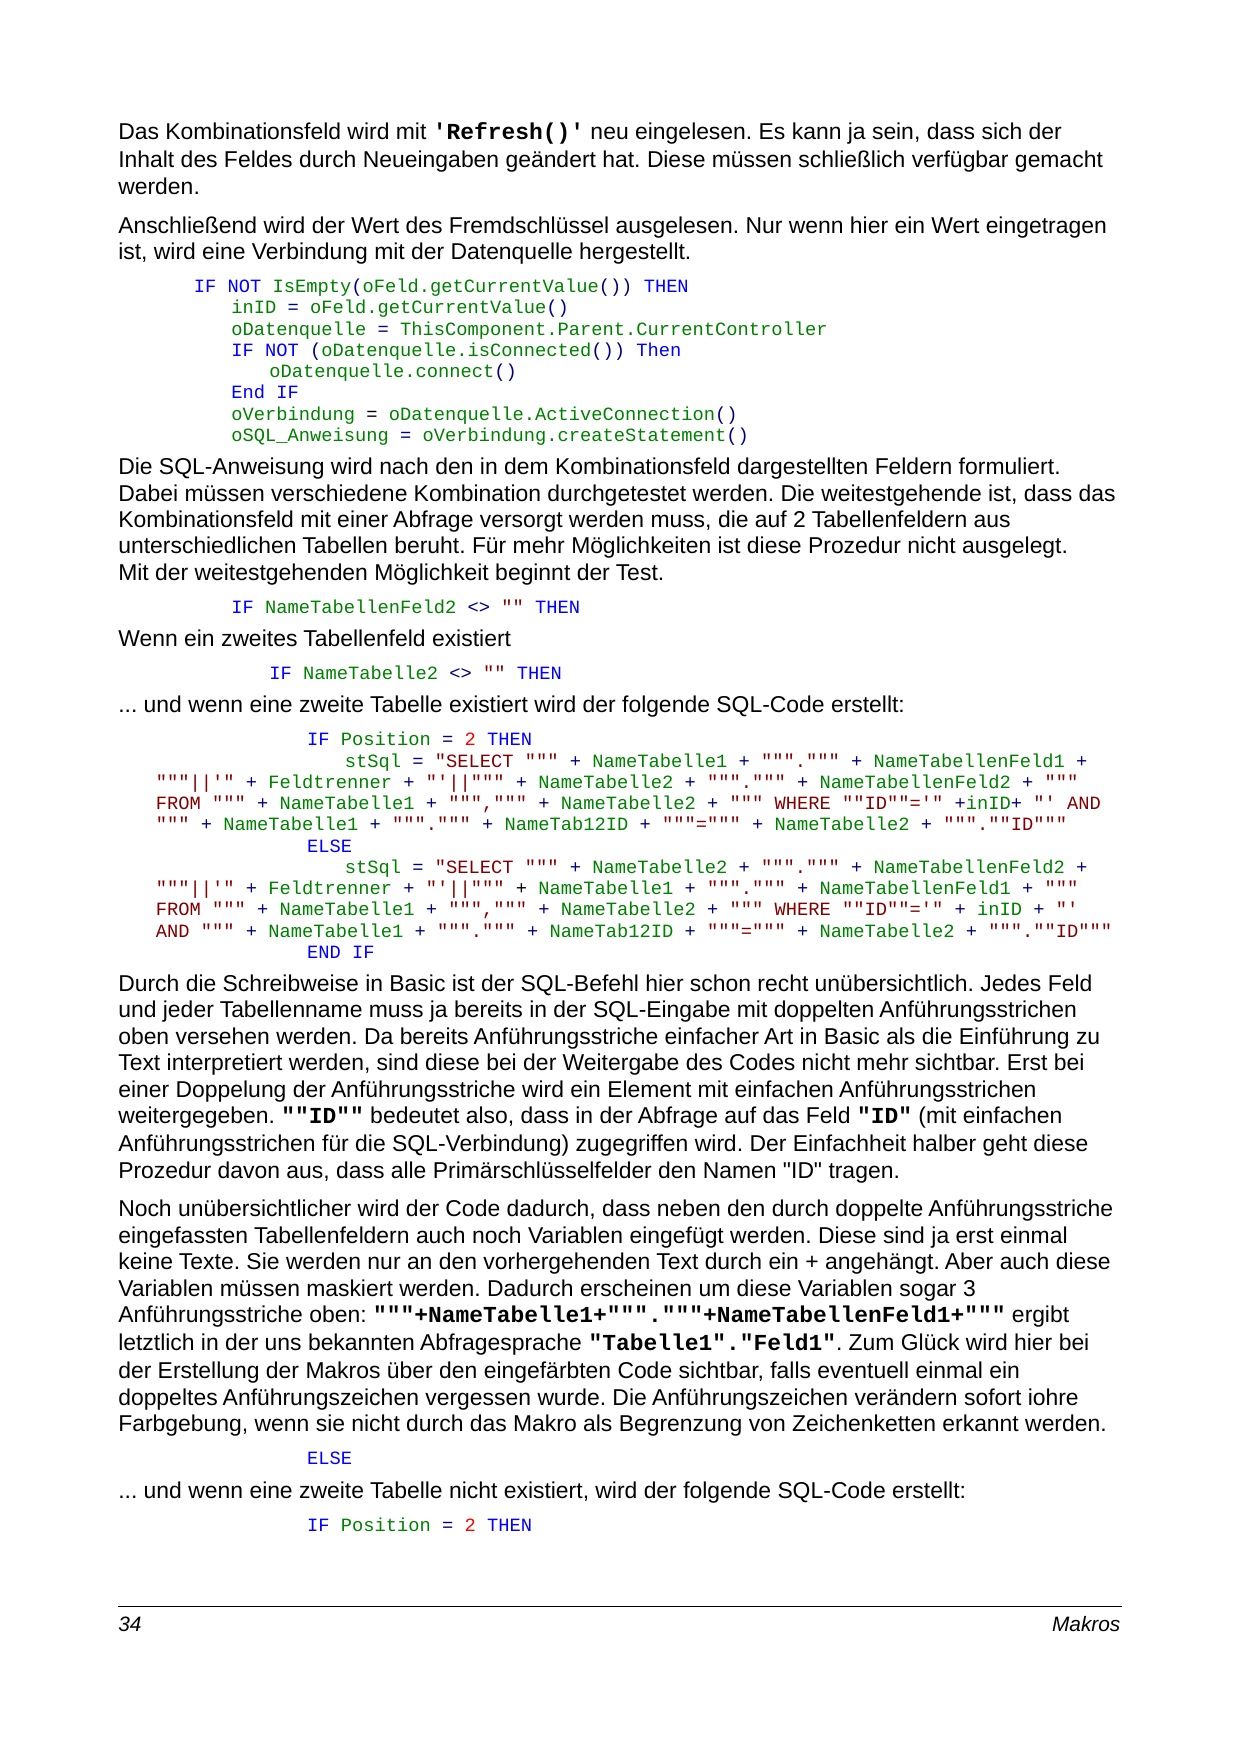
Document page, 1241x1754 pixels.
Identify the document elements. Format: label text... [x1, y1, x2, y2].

text End IF [156, 383, 1122, 404]
text ELSE [156, 1449, 1122, 1470]
text ... und wenn eine zweite Tabelle nicht existiert, wird der folgende SQL-Code erstellt: [118, 1477, 1122, 1503]
text IF NameTabelle2 <> "" THEN [156, 664, 1122, 685]
text oDatenquelle.connect() [156, 362, 1122, 383]
text stSql = "SELECT """ + NameTabelle2 + """.""" + NameTabellenFeld2 + """||'" + Feldtrenner + "'||""" + NameTabelle1 + """.""" + NameTabellenFeld1 + """ FROM """ + NameTabelle1 + """,""" + NameTabelle2 + """ WHERE ""ID""='" + inID + "' AND """ + NameTabelle1 + """.""" + NameTab12ID + """=""" + NameTabelle2 + """.""ID""" [156, 858, 1122, 943]
text IF Position = 2 THEN [156, 730, 1122, 751]
text oVerbindung = oDatenquelle.ActiveConnection() [156, 404, 1122, 426]
text oSQL_Anweisung = oVerbindung.createStatement() [156, 426, 1122, 447]
text ... und wenn eine zweite Tabelle existiert wird der folgende SQL-Code erstellt: [118, 691, 1122, 718]
text Anschließend wird der Wert des Fremdschlüssel ausgelesen. Nur wenn hier ein Wert eingetragen ist, wird eine Verbindung mit der Datenquelle hergestellt. [118, 212, 1122, 264]
text Das Kombinationsfeld wird mit 'Refresh()' neu eingelesen. Es kann ja sein, dass sich der Inhalt des Feldes durch Neueingaben geändert hat. Diese müssen schließlich verfügbar gemacht werden. [118, 118, 1122, 199]
text Wenn ein zweites Tabellenfeld existiert [118, 625, 1122, 651]
text inID = oFeld.getCurrentValue() [156, 298, 1122, 319]
text IF Position = 2 THEN [156, 1515, 1122, 1537]
text Die SQL-Anweisung wird nach den in dem Kombinationsfeld dargestellten Feldern formuliert. Dabei müssen verschiedene Kombination durchgetestet werden. Die weitestgehende ist, dass das Kombinationsfeld mit einer Abfrage versorgt werden muss, die auf 2 Tabellenfeldern aus unterschiedlichen Tabellen beruht. Für mehr Möglichkeiten ist diese Prozedur nicht ausgelegt. Mit der weitestgehenden Möglichkeit beginnt der Test. [118, 453, 1122, 585]
text ELSE [156, 836, 1122, 858]
text stSql = "SELECT """ + NameTabelle1 + """.""" + NameTabellenFeld1 + """||'" + Feldtrenner + "'||""" + NameTabelle2 + """.""" + NameTabellenFeld2 + """ FROM """ + NameTabelle1 + """,""" + NameTabelle2 + """ WHERE ""ID""='" +inID+ "' AND """ + NameTabelle1 + """.""" + NameTab12ID + """=""" + NameTabelle2 + """.""ID""" [156, 751, 1122, 836]
text oDatenquelle = ThisComponent.Parent.CurrentController [156, 319, 1122, 341]
text IF NOT (oDatenquelle.isConnected()) Then [156, 341, 1122, 362]
text END IF [156, 943, 1122, 964]
text IF NameTabellenFeld2 <> "" THEN [156, 597, 1122, 619]
text Noch unübersichtlicher wird der Code dadurch, dass neben den durch doppelte Anführungsstriche eingefassten Tabellenfeldern auch noch Variablen eingefügt werden. Diese sind ja erst einmal keine Texte. Sie werden nur an den vorhergehenden Text durch ein + angehängt. Aber auch diese Variablen müssen maskiert werden. Dadurch erscheinen um diese Variablen sogar 3 Anführungsstriche oben: """+NameTabelle1+"""."""+NameTabellenFeld1+""" ergibt letztlich in der uns bekannten Abfragesprache "Tabelle1"."Feld1". Zum Glück wird hier bei der Erstellung der Makros über den eingefärbten Code sichtbar, falls eventuell einmal ein doppeltes Anführungszeichen vergessen wurde. Die Anführungszeichen verändern sofort iohre Farbgebung, wenn sie nicht durch das Makro als Begrenzung von Zeichenketten erkannt werden. [118, 1195, 1122, 1437]
text Durch die Schreibweise in Basic ist der SQL-Befehl hier schon recht unübersichtlich. Jedes Feld und jeder Tabellenname muss ja bereits in der SQL-Eingabe mit doppelten Anführungsstrichen oben versehen werden. Da bereits Anführungsstriche einfacher Art in Basic als die Einführung zu Text interpretiert werden, sind diese bei der Weitergabe des Codes nicht mehr sichtbar. Erst bei einer Doppelung der Anführungsstriche wird ein Element mit einfachen Anführungsstrichen weitergegeben. ""ID"" bedeutet also, dass in der Abfrage auf das Feld "ID" (mit einfachen Anführungsstrichen für die SQL-Verbindung) zugegriffen wird. Der Einfachheit halber geht diese Prozedur davon aus, dass alle Primärschlüsselfelder den Namen "ID" tragen. [118, 970, 1122, 1183]
text IF NOT IsEmpty(oFeld.getCurrentValue()) THEN [156, 277, 1122, 298]
